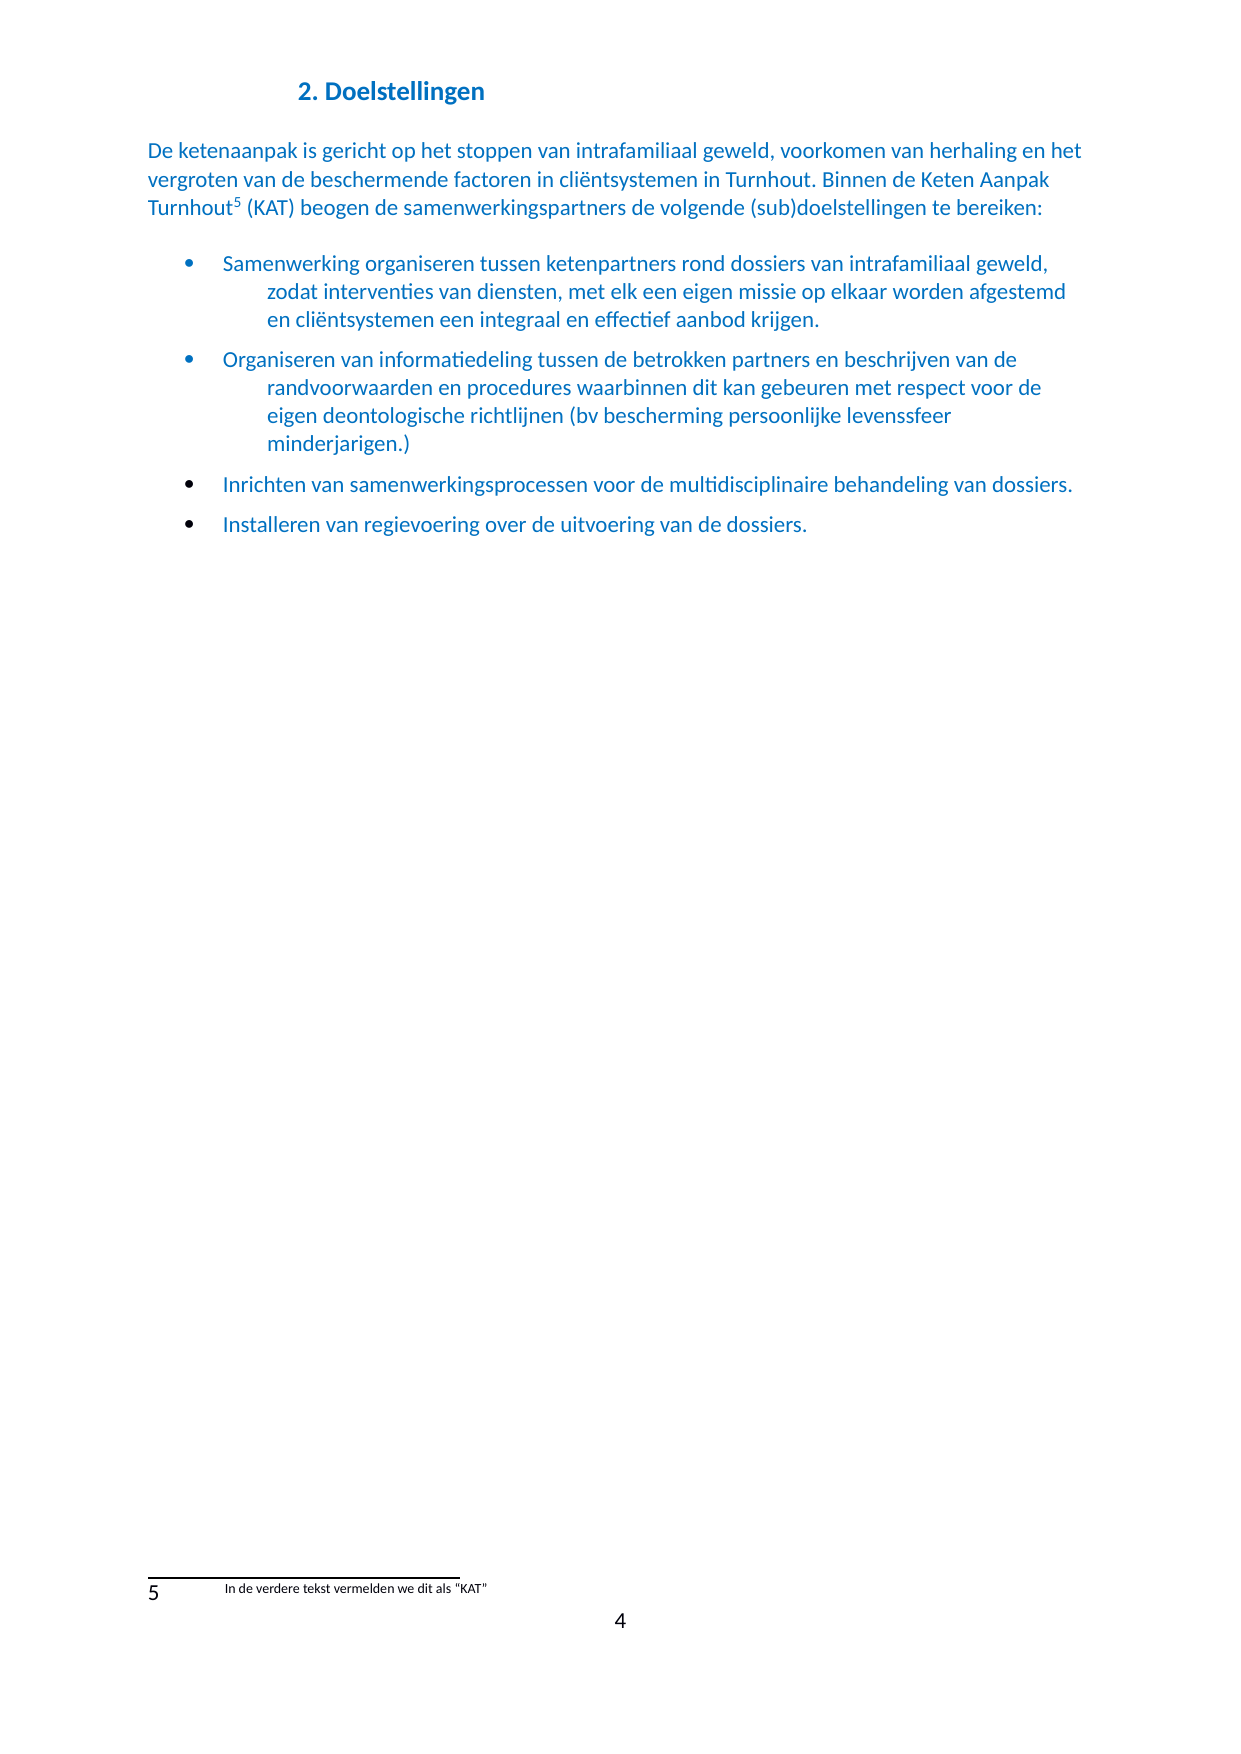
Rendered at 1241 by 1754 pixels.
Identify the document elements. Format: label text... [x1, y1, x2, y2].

text vergroten van de beschermende factoren in cliëntsystemen in Turnhout. Binnen de Keten Aanpak Turnhout (KAT) beogen de samenwerkingspartners de volgende (sub)doelstellingen te bereiken: [148, 165, 1093, 221]
list Organiseren van informatiedeling tussen de betrokken partners en beschrijven van de randvoorwaarden en procedures waarbinnen dit kan gebeuren met respect voor de eigen deontologische richtlijnen (bv bescherming persoonlijke levenssfeer minderjarigen.) [185, 345, 1093, 457]
list Inrichten van samenwerkingsprocessen voor de multidisciplinaire behandeling van dossiers. [185, 470, 1093, 498]
text De ketenaanpak is gericht op het stoppen van intrafamiliaal geweld, voorkomen van herhaling en het [148, 137, 1093, 165]
list Installeren van regievoering over de uitvoering van de dossiers. [185, 510, 1093, 538]
list 2. Doelstellingen [260, 74, 1093, 107]
list Samenwerking organiseren tussen ketenpartners rond dossiers van intrafamiliaal geweld, zodat interventies van diensten, met elk een eigen missie op elkaar worden afgestemd en cliëntsystemen een integraal en effectief aanbod krijgen. [185, 249, 1093, 333]
text In de verdere tekst vermelden we dit als “KAT” [148, 1578, 1093, 1606]
